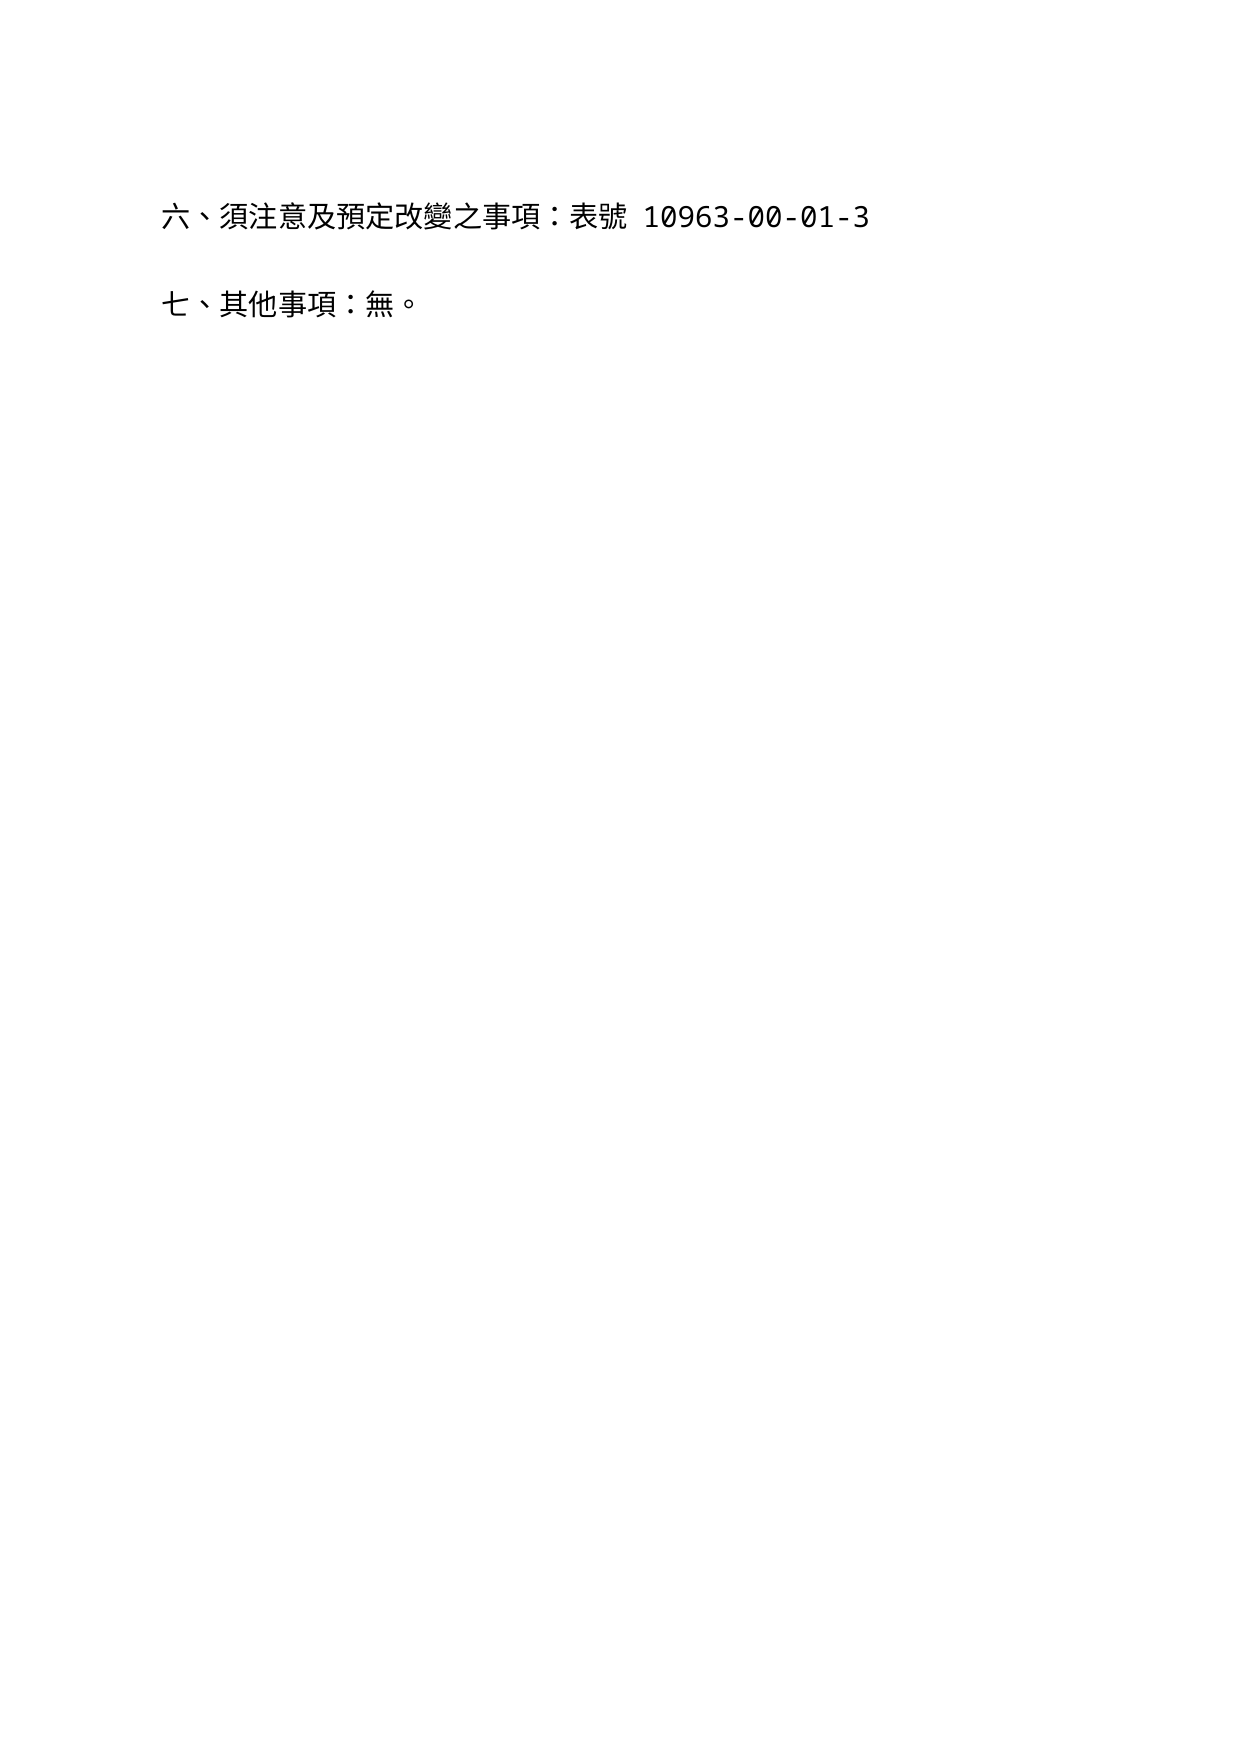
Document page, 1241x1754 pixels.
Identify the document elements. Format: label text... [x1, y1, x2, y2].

table_header 六、須注意及預定改變之事項：表號 10963-00-01-3 七、其他事項：無。 [150, 148, 1209, 323]
